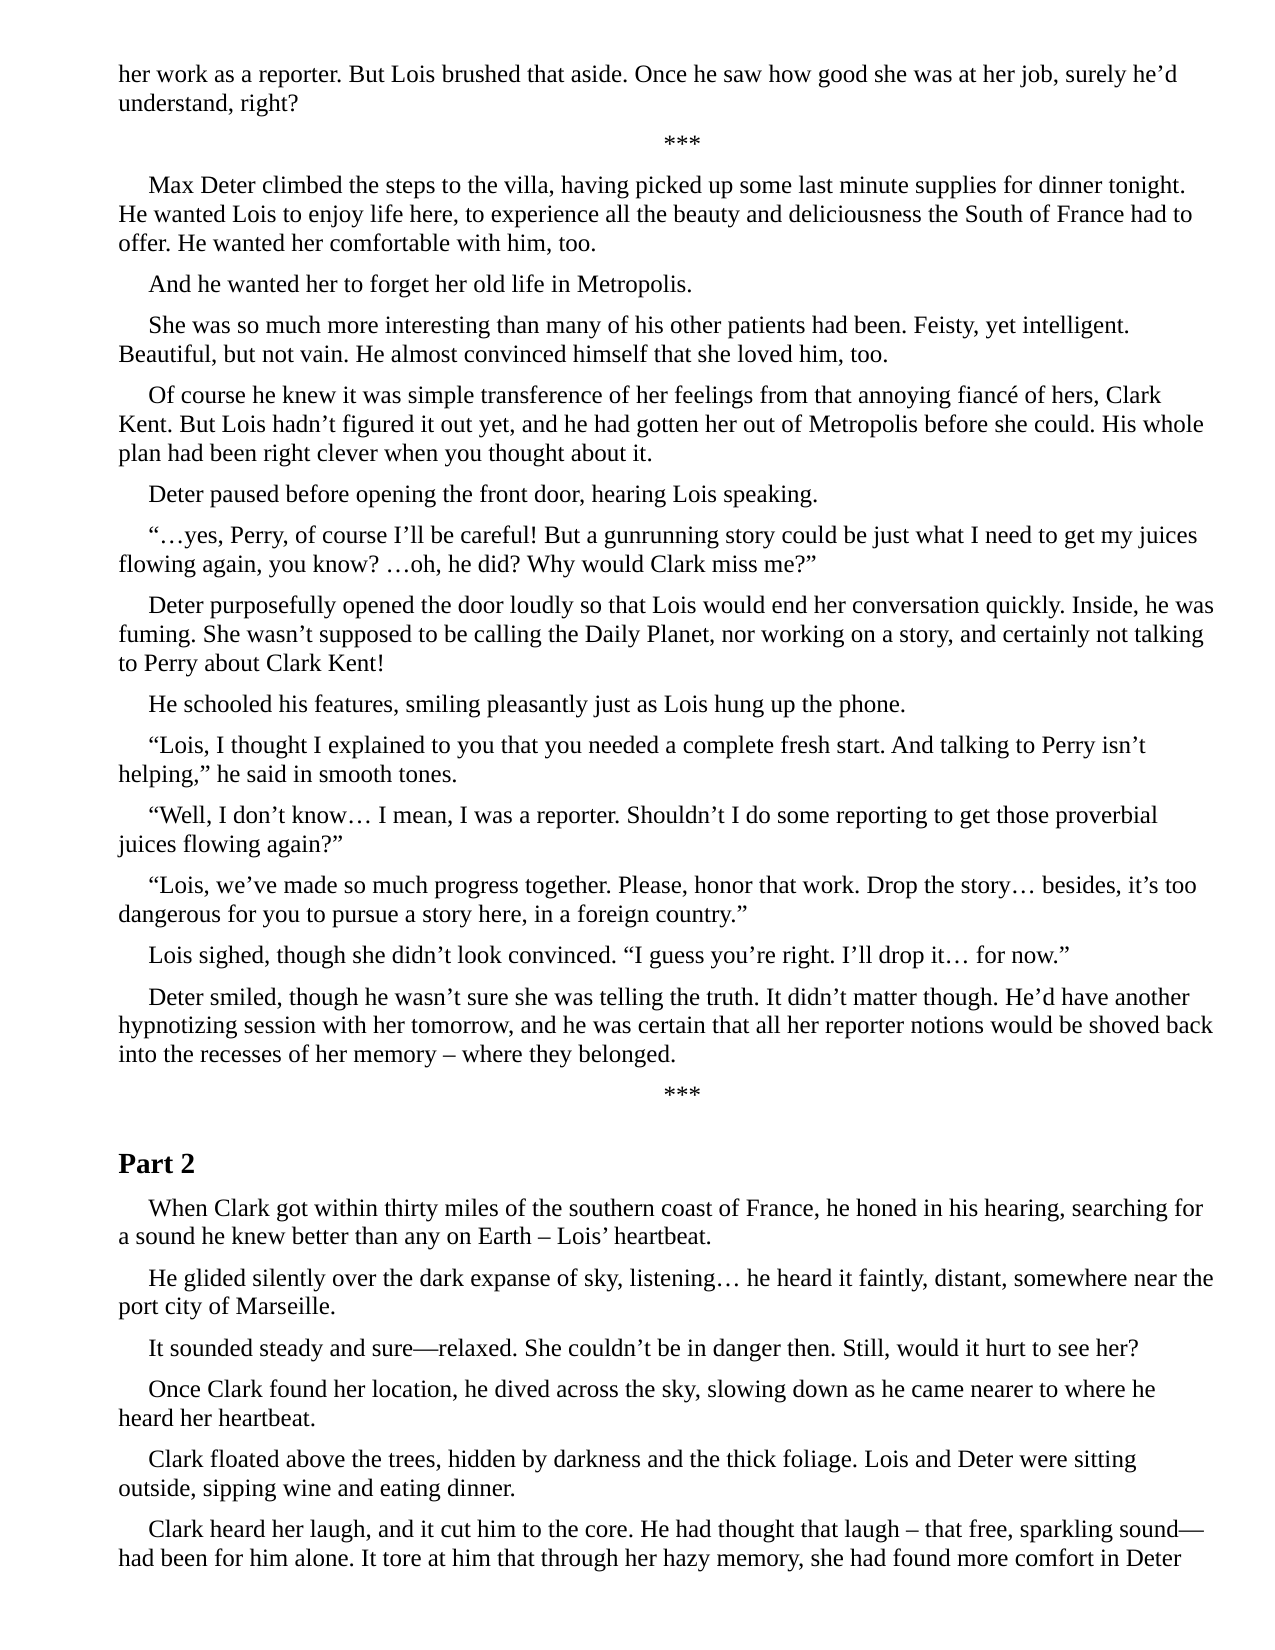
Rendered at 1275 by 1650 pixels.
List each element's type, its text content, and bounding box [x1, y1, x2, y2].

text *** [118, 1080, 1216, 1109]
text Deter purposefully opened the door loudly so that Lois would end her conversation quickly. Inside, he was fuming. She wasn’t supposed to be calling the Daily Planet, nor working on a story, and certainly not talking to Perry about Clark Kent! [118, 590, 1216, 677]
text Lois sighed, though she didn’t look convinced. “I guess you’re right. I’ll drop it… for now.” [118, 940, 1216, 969]
text “Well, I don’t know… I mean, I was a reporter. Shouldn’t I do some reporting to get those proverbial juices flowing again?” [118, 800, 1216, 858]
text “Lois, we’ve made so much progress together. Please, honor that work. Drop the story… besides, it’s too dangerous for you to pursue a story here, in a foreign country.” [118, 870, 1216, 928]
text When Clark got within thirty miles of the southern coast of France, he honed in his hearing, searching for a sound he knew better than any on Earth – Lois’ heartbeat. [118, 1193, 1216, 1250]
text Max Deter climbed the steps to the villa, having picked up some last minute supplies for dinner tonight. He wanted Lois to enjoy life here, to experience all the beauty and deliciousness the South of France had to offer. He wanted her comfortable with him, too. [118, 170, 1216, 257]
text “Lois, I thought I explained to you that you needed a complete fresh start. And talking to Perry isn’t helping,” he said in smooth tones. [118, 730, 1216, 788]
text She was so much more interesting than many of his other patients had been. Feisty, yet intelligent. Beautiful, but not vain. He almost convinced himself that she loved him, too. [118, 310, 1216, 368]
text Once Clark found her location, he dived across the sky, slowing down as he came nearer to where he heard her heartbeat. [118, 1374, 1216, 1431]
subtitle Part 2 [118, 1147, 1216, 1180]
text her work as a reporter. But Lois brushed that aside. Once he saw how good she was at her job, surely he’d understand, right? [118, 59, 1216, 117]
text He glided silently over the dark expanse of sky, listening… he heard it faintly, distant, somewhere near the port city of Marseille. [118, 1263, 1216, 1320]
text Deter paused before opening the front door, hearing Lois speaking. [118, 479, 1216, 508]
text Clark heard her laugh, and it cut him to the core. He had thought that laugh – that free, sparkling sound—had been for him alone. It tore at him that through her hazy memory, she had found more comfort in Deter [118, 1514, 1216, 1571]
text *** [118, 129, 1216, 158]
text “…yes, Perry, of course I’ll be careful! But a gunrunning story could be just what I need to get my juices flowing again, you know? …oh, he did? Why would Clark miss me?” [118, 520, 1216, 578]
text He schooled his features, smiling pleasantly just as Lois hung up the phone. [118, 689, 1216, 718]
text It sounded steady and sure—relaxed. She couldn’t be in danger then. Still, would it hurt to see her? [118, 1333, 1216, 1361]
text And he wanted her to forget her old life in Metropolis. [118, 269, 1216, 298]
text Deter smiled, though he wasn’t sure she was telling the truth. It didn’t matter though. He’d have another hypnotizing session with her tomorrow, and he was certain that all her reporter notions would be shoved back into the recesses of her memory – where they belonged. [118, 982, 1216, 1068]
text Of course he knew it was simple transference of her feelings from that annoying fiancé of hers, Clark Kent. But Lois hadn’t figured it out yet, and he had gotten her out of Metropolis before she could. His whole plan had been right clever when you thought about it. [118, 380, 1216, 467]
text Clark floated above the trees, hidden by darkness and the thick foliage. Lois and Deter were sitting outside, sipping wine and eating dinner. [118, 1444, 1216, 1501]
